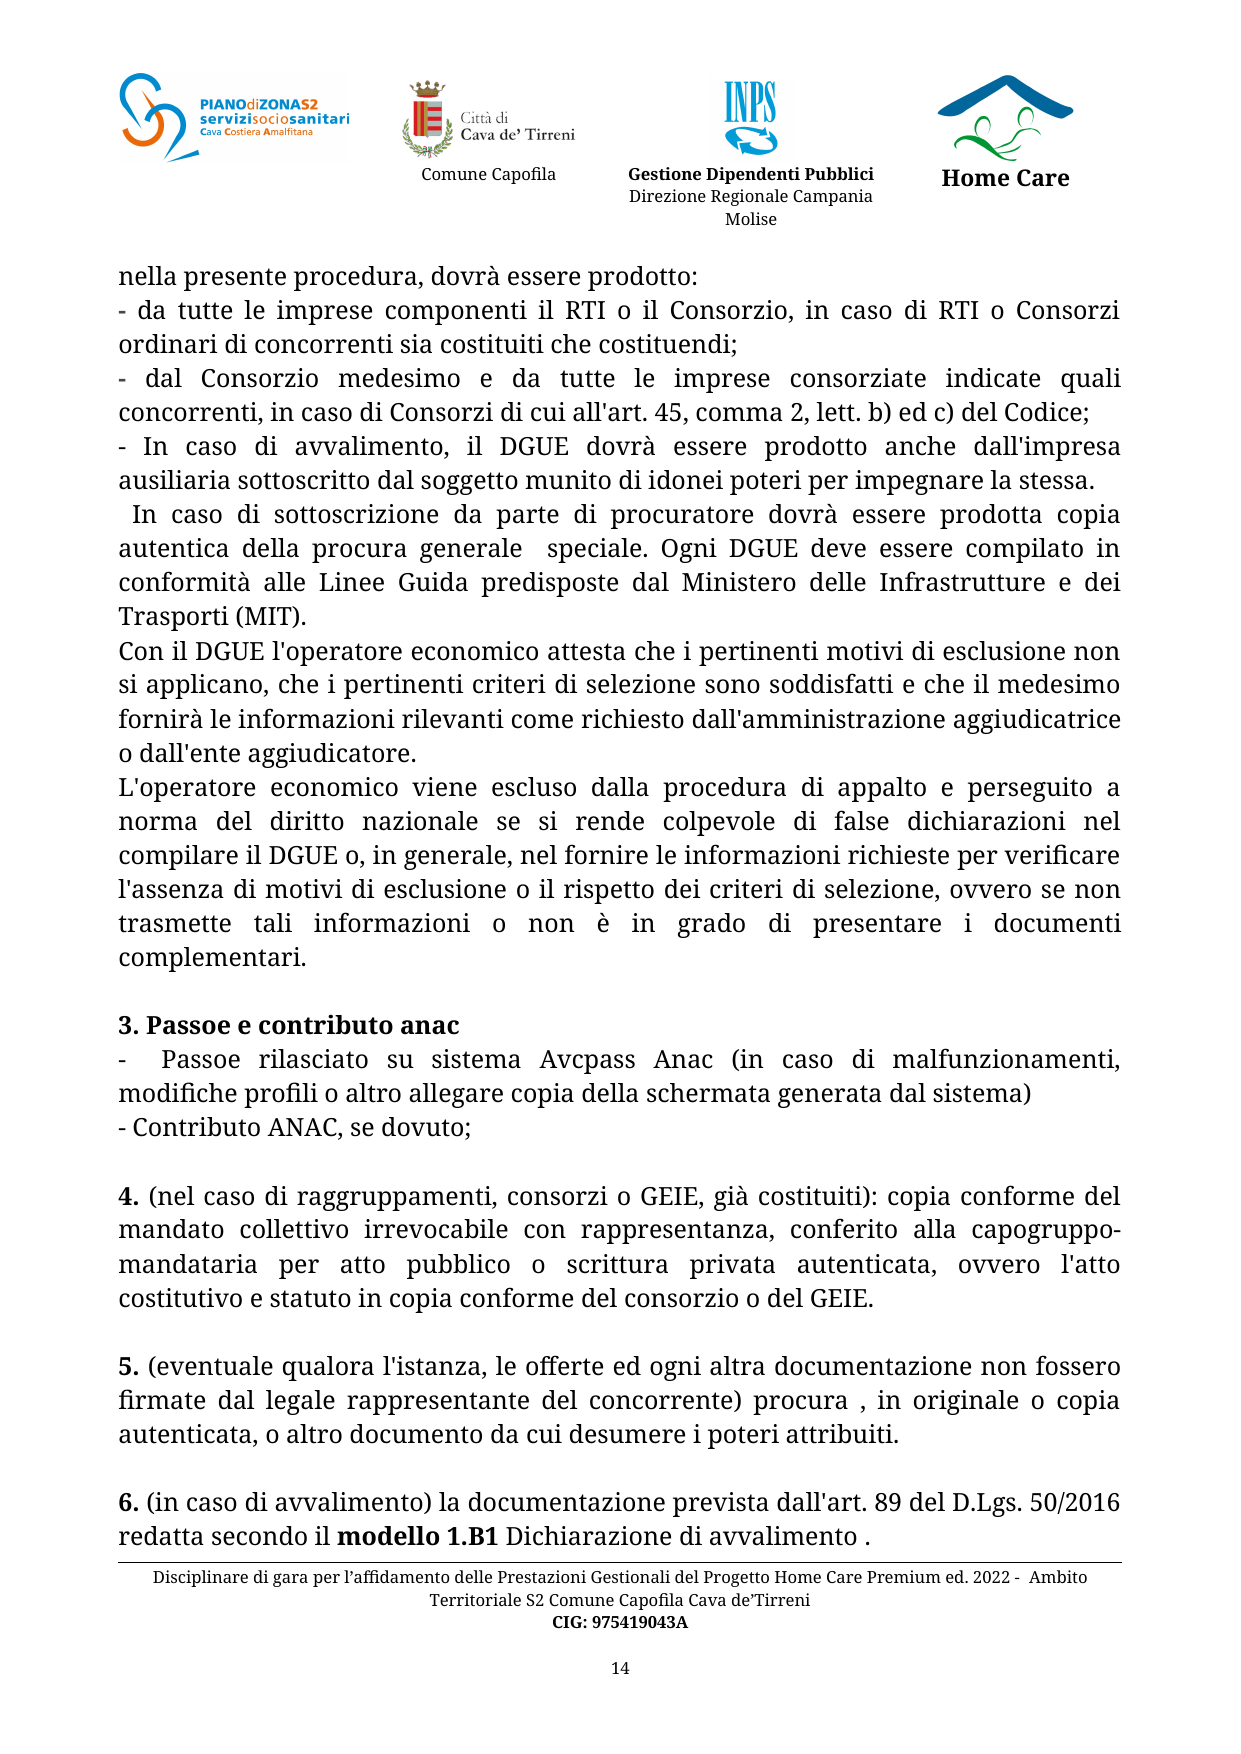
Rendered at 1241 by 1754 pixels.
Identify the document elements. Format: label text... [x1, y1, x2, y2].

text L'operatore economico viene escluso dalla procedura di appalto e perseguito a norma del diritto nazionale se si rende colpevole di false dichiarazioni nel compilare il DGUE o, in generale, nel fornire le informazioni richieste per verificare l'assenza di motivi di esclusione o il rispetto dei criteri di selezione, ovvero se non trasmette tali informazioni o non è in grado di presentare i documenti complementari. [118, 769, 1122, 974]
text 5. (eventuale qualora l'istanza, le offerte ed ogni altra documentazione non fossero firmate dal legale rappresentante del concorrente) procura , in originale o copia autenticata, o altro documento da cui desumere i poteri attribuiti. [118, 1348, 1122, 1451]
text 4. (nel caso di raggruppamenti, consorzi o GEIE, già costituiti): copia conforme del mandato collettivo irrevocabile con rappresentanza, conferito alla capogruppo-mandataria per atto pubblico o scrittura privata autenticata, ovvero l'atto costitutivo e statuto in copia conforme del consorzio o del GEIE. [118, 1178, 1122, 1314]
text 6. (in caso di avvalimento) la documentazione prevista dall'art. 89 del D.Lgs. 50/2016 redatta secondo il modello 1.B1 Dichiarazione di avvalimento . [118, 1485, 1122, 1553]
text - Passoe rilasciato su sistema Avcpass Anac (in caso di malfunzionamenti, modifiche profili o altro allegare copia della schermata generata dal sistema) [118, 1042, 1122, 1110]
text - dal Consorzio medesimo e da tutte le imprese consorziate indicate quali concorrenti, in caso di Consorzi di cui all'art. 45, comma 2, lett. b) ed c) del Codice; [118, 361, 1122, 429]
text Con il DGUE l'operatore economico attesta che i pertinenti motivi di esclusione non si applicano, che i pertinenti criteri di selezione sono soddisfatti e che il medesimo fornirà le informazioni rilevanti come richiesto dall'amministrazione aggiudicatrice o dall'ente aggiudicatore. [118, 633, 1122, 769]
text - Contributo ANAC, se dovuto; [118, 1110, 1122, 1144]
text In caso di sottoscrizione da parte di procuratore dovrà essere prodotta copia autentica della procura generale speciale. Ogni DGUE deve essere compilato in conformità alle Linee Guida predisposte dal Ministero delle Infrastrutture e dei Trasporti (MIT). [118, 497, 1122, 633]
text 3. Passoe e contributo anac [118, 1008, 1122, 1042]
text - da tutte le imprese componenti il RTI o il Consorzio, in caso di RTI o Consorzi ordinari di concorrenti sia costituiti che costituendi; [118, 292, 1122, 361]
text - In caso di avvalimento, il DGUE dovrà essere prodotto anche dall'impresa ausiliaria sottoscritto dal soggetto munito di idonei poteri per impegnare la stessa. [118, 429, 1122, 497]
text nella presente procedura, dovrà essere prodotto: [118, 258, 1122, 292]
